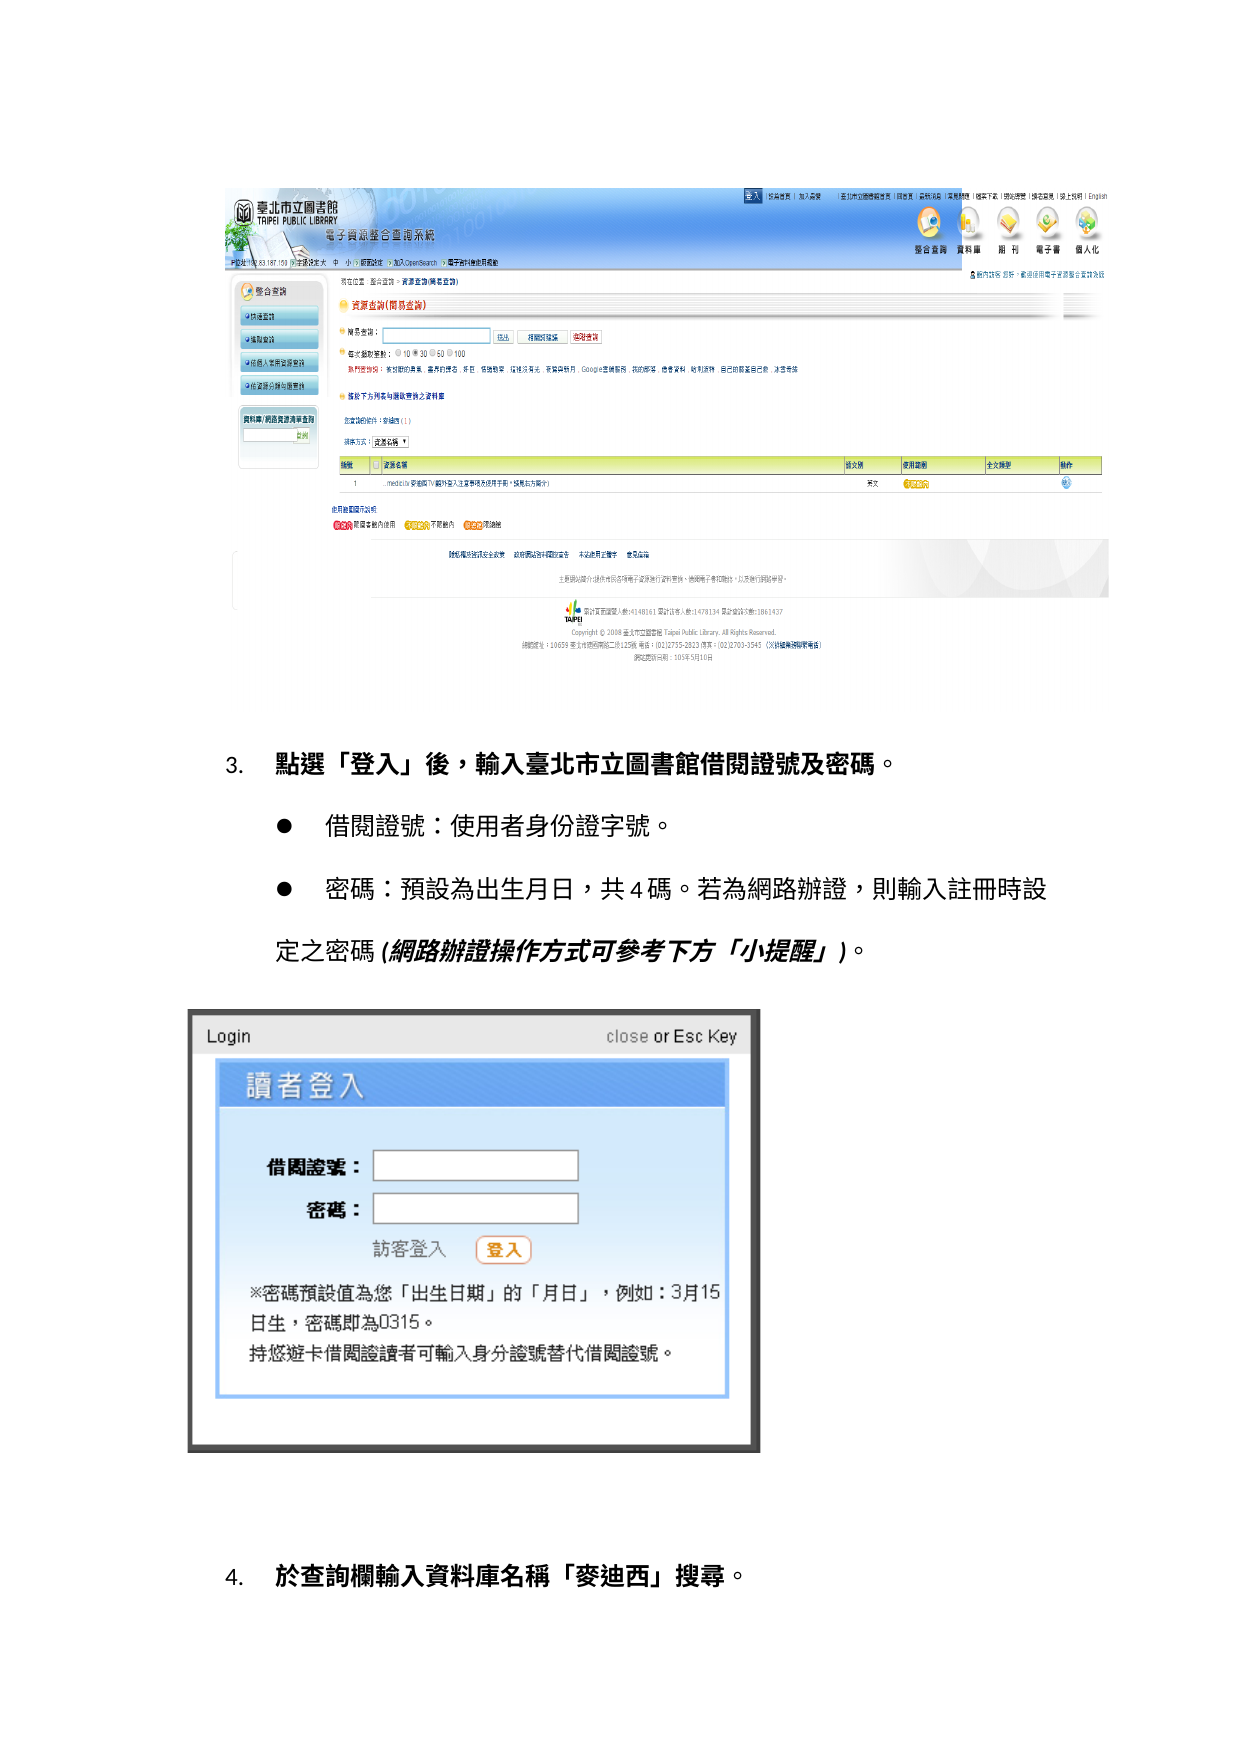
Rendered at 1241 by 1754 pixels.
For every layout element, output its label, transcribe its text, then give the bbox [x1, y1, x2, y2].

list 點選「登入」後，輸入臺北市立圖書館借閱證號及密碼。 [225, 721, 1053, 783]
list 於查詢欄輸入資料庫名稱「麥迪西」搜尋。 [225, 1533, 1053, 1596]
list 借閱證號：使用者身份證字號。 [275, 783, 1053, 846]
list 密碼：預設為出生月日，共4碼。若為網路辦證，則輸入註冊時設定之密碼 (網路辦證操作方式可參考下方「小提醒」)。 [275, 846, 1053, 971]
